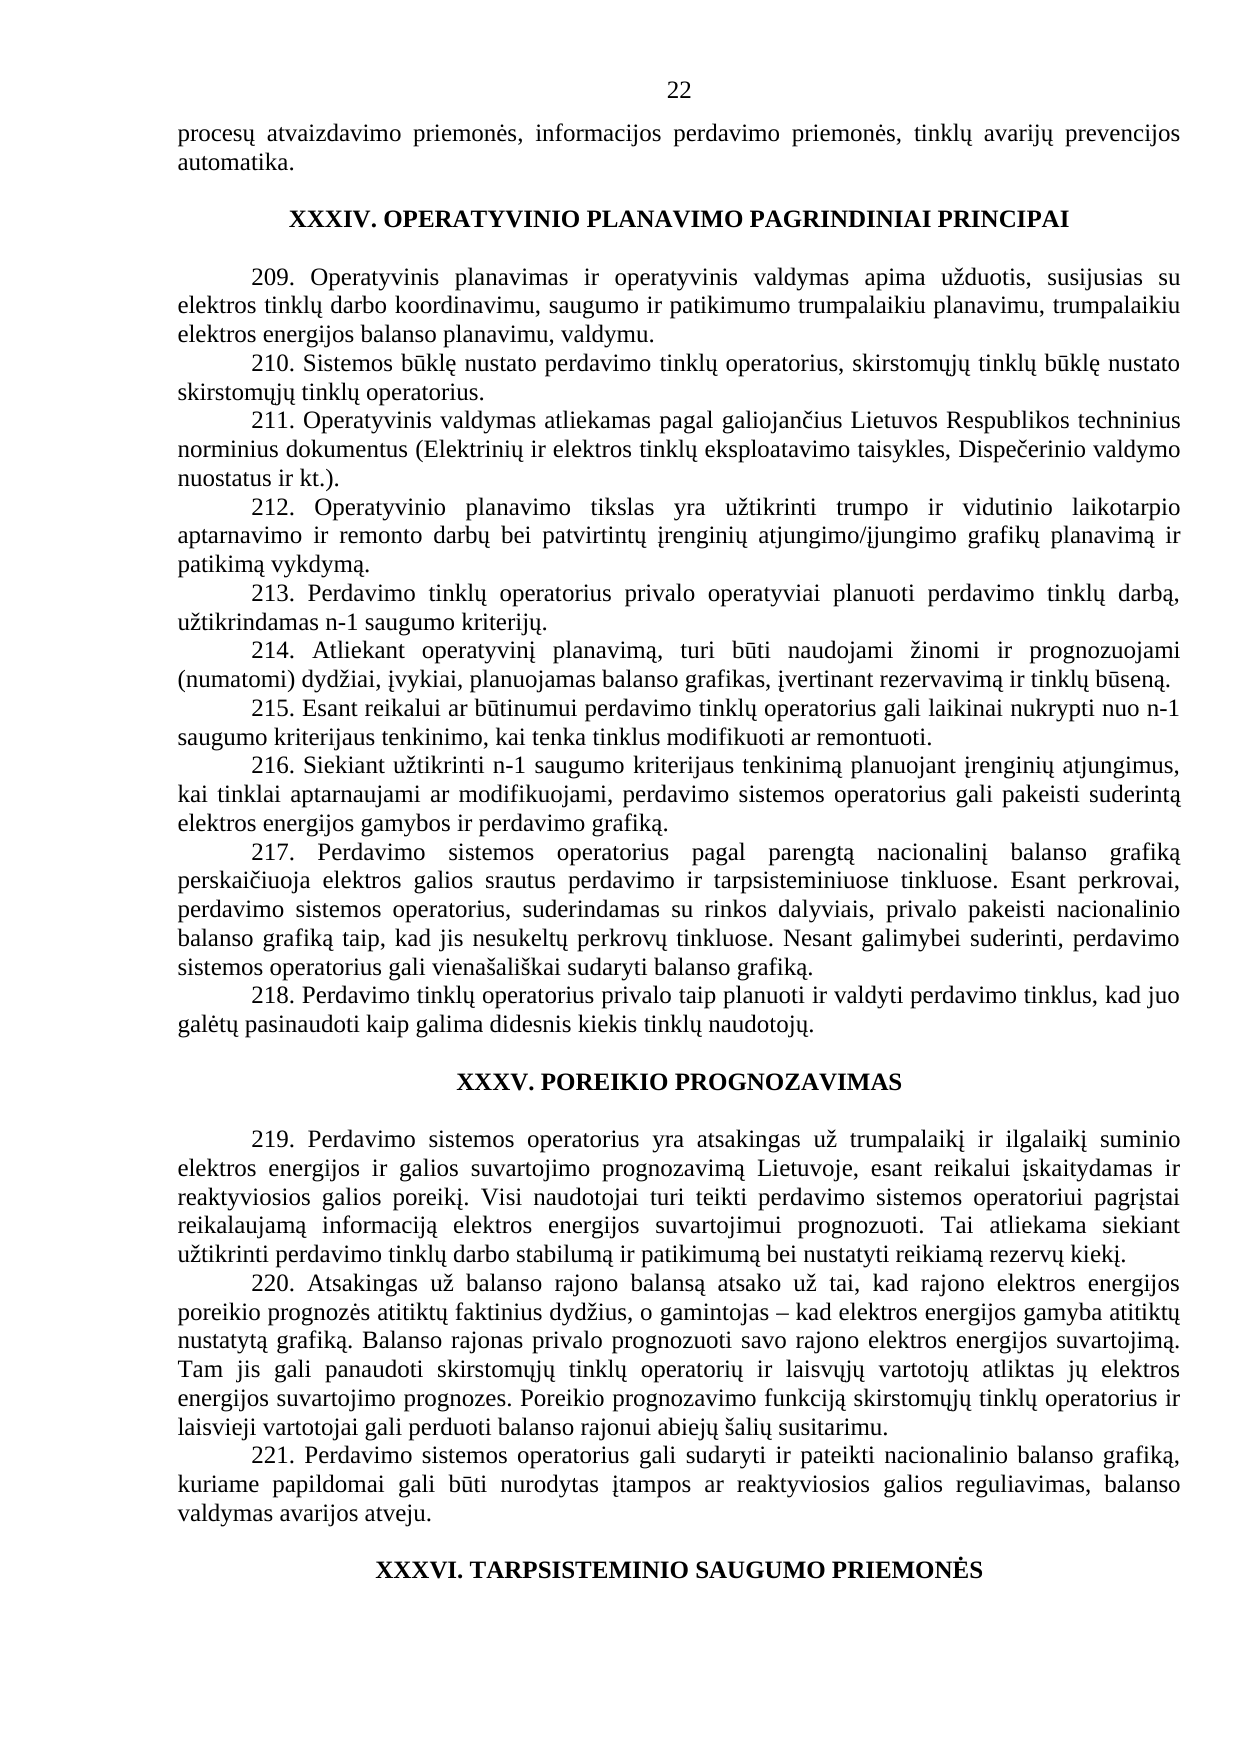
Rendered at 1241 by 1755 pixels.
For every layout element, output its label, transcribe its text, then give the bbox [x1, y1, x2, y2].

text 218. Perdavimo tinklų operatorius privalo taip planuoti ir valdyti perdavimo tinklus, kad juo galėtų pasinaudoti kaip galima didesnis kiekis tinklų naudotojų. [177, 981, 1181, 1038]
text XXXVI. TARPSISTEMINIO SAUGUMO PRIEMONĖS [177, 1556, 1181, 1584]
text procesų atvaizdavimo priemonės, informacijos perdavimo priemonės, tinklų avarijų prevencijos automatika. [177, 118, 1181, 176]
text XXXIV. OPERATYVINIO PLANAVIMO PAGRINDINIAI PRINCIPAI [177, 204, 1181, 233]
text 221. Perdavimo sistemos operatorius gali sudaryti ir pateikti nacionalinio balanso grafiką, kuriame papildomai gali būti nurodytas įtampos ar reaktyviosios galios reguliavimas, balanso valdymas avarijos atveju. [177, 1441, 1181, 1527]
text XXXV. POREIKIO PROGNOZAVIMAS [177, 1067, 1181, 1096]
text 219. Perdavimo sistemos operatorius yra atsakingas už trumpalaikį ir ilgalaikį suminio elektros energijos ir galios suvartojimo prognozavimą Lietuvoje, esant reikalui įskaitydamas ir reaktyviosios galios poreikį. Visi naudotojai turi teikti perdavimo sistemos operatoriui pagrįstai reikalaujamą informaciją elektros energijos suvartojimui prognozuoti. Tai atliekama siekiant užtikrinti perdavimo tinklų darbo stabilumą ir patikimumą bei nustatyti reikiamą rezervų kiekį. [177, 1124, 1181, 1268]
text 214. Atliekant operatyvinį planavimą, turi būti naudojami žinomi ir prognozuojami (numatomi) dydžiai, įvykiai, planuojamas balanso grafikas, įvertinant rezervavimą ir tinklų būseną. [177, 636, 1181, 693]
text 216. Siekiant užtikrinti n-1 saugumo kriterijaus tenkinimą planuojant įrenginių atjungimus, kai tinklai aptarnaujami ar modifikuojami, perdavimo sistemos operatorius gali pakeisti suderintą elektros energijos gamybos ir perdavimo grafiką. [177, 751, 1181, 837]
text 211. Operatyvinis valdymas atliekamas pagal galiojančius Lietuvos Respublikos techninius norminius dokumentus (Elektrinių ir elektros tinklų eksploatavimo taisykles, Dispečerinio valdymo nuostatus ir kt.). [177, 406, 1181, 492]
text 212. Operatyvinio planavimo tikslas yra užtikrinti trumpo ir vidutinio laikotarpio aptarnavimo ir remonto darbų bei patvirtintų įrenginių atjungimo/įjungimo grafikų planavimą ir patikimą vykdymą. [177, 492, 1181, 578]
text 220. Atsakingas už balanso rajono balansą atsako už tai, kad rajono elektros energijos poreikio prognozės atitiktų faktinius dydžius, o gamintojas – kad elektros energijos gamyba atitiktų nustatytą grafiką. Balanso rajonas privalo prognozuoti savo rajono elektros energijos suvartojimą. Tam jis gali panaudoti skirstomųjų tinklų operatorių ir laisvųjų vartotojų atliktas jų elektros energijos suvartojimo prognozes. Poreikio prognozavimo funkciją skirstomųjų tinklų operatorius ir laisvieji vartotojai gali perduoti balanso rajonui abiejų šalių susitarimu. [177, 1268, 1181, 1441]
text 210. Sistemos būklę nustato perdavimo tinklų operatorius, skirstomųjų tinklų būklę nustato skirstomųjų tinklų operatorius. [177, 348, 1181, 406]
text 215. Esant reikalui ar būtinumui perdavimo tinklų operatorius gali laikinai nukrypti nuo n-1 saugumo kriterijaus tenkinimo, kai tenka tinklus modifikuoti ar remontuoti. [177, 693, 1181, 751]
text 217. Perdavimo sistemos operatorius pagal parengtą nacionalinį balanso grafiką perskaičiuoja elektros galios srautus perdavimo ir tarpsisteminiuose tinkluose. Esant perkrovai, perdavimo sistemos operatorius, suderindamas su rinkos dalyviais, privalo pakeisti nacionalinio balanso grafiką taip, kad jis nesukeltų perkrovų tinkluose. Nesant galimybei suderinti, perdavimo sistemos operatorius gali vienašališkai sudaryti balanso grafiką. [177, 837, 1181, 981]
text 213. Perdavimo tinklų operatorius privalo operatyviai planuoti perdavimo tinklų darbą, užtikrindamas n-1 saugumo kriterijų. [177, 578, 1181, 636]
text 209. Operatyvinis planavimas ir operatyvinis valdymas apima užduotis, susijusias su elektros tinklų darbo koordinavimu, saugumo ir patikimumo trumpalaikiu planavimu, trumpalaikiu elektros energijos balanso planavimu, valdymu. [177, 262, 1181, 348]
